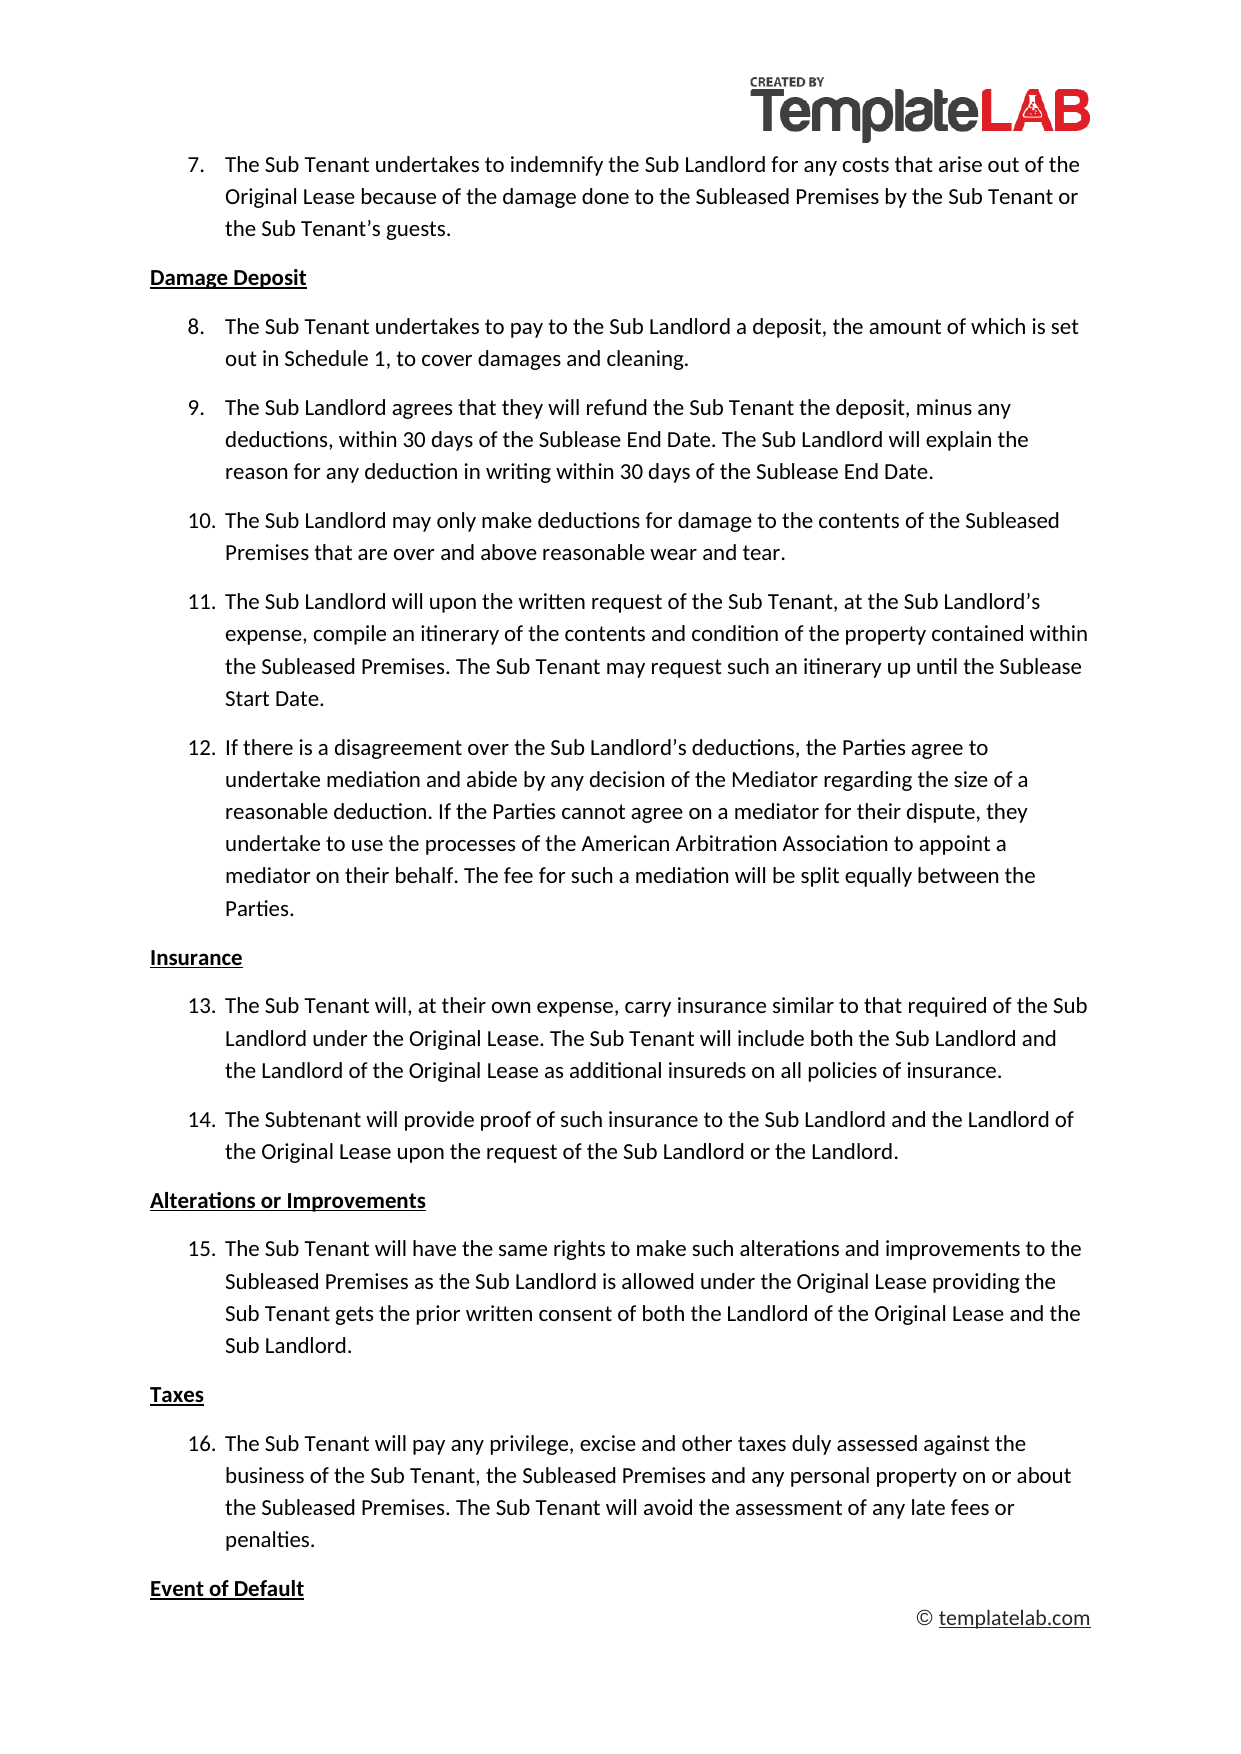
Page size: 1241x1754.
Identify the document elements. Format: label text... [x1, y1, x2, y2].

list The Sub Tenant undertakes to pay to the Sub Landlord a deposit, the amount of which is set out in Schedule 1, to cover damages and cleaning. [187, 312, 1090, 372]
list The Sub Landlord will upon the written request of the Sub Tenant, at the Sub Landlord’s expense, compile an itinerary of the contents and condition of the property contained within the Subleased Premises. The Sub Tenant may request such an itinerary up until the Sublease Start Date. [187, 587, 1090, 712]
text Taxes [150, 1380, 1090, 1408]
list The Sub Tenant will have the same rights to make such alterations and improvements to the Subleased Premises as the Sub Landlord is allowed under the Original Lease providing the Sub Tenant gets the prior written consent of both the Landlord of the Original Lease and the Sub Landlord. [187, 1234, 1090, 1359]
list The Sub Tenant undertakes to indemnify the Sub Landlord for any costs that arise out of the Original Lease because of the damage done to the Subleased Premises by the Sub Tenant or the Sub Tenant’s guests. [187, 150, 1090, 242]
list The Sub Landlord agrees that they will refund the Sub Tenant the deposit, minus any deductions, within 30 days of the Sublease End Date. The Sub Landlord will explain the reason for any deduction in writing within 30 days of the Sublease End Date. [187, 393, 1090, 486]
list The Sub Tenant will pay any privilege, excise and other taxes duly assessed against the business of the Sub Tenant, the Subleased Premises and any personal property on or about the Subleased Premises. The Sub Tenant will avoid the assessment of any late fees or penalties. [187, 1429, 1090, 1553]
list The Sub Tenant will, at their own expense, carry insurance similar to that required of the Sub Landlord under the Original Lease. The Sub Tenant will include both the Sub Landlord and the Landlord of the Original Lease as additional insureds on all policies of insurance. [187, 991, 1090, 1084]
list The Subtenant will provide proof of such insurance to the Sub Landlord and the Landlord of the Original Lease upon the request of the Sub Landlord or the Landlord. [187, 1105, 1090, 1165]
text Alterations or Improvements [150, 1186, 1090, 1214]
text Insurance [150, 943, 1090, 971]
text Damage Deposit [150, 263, 1090, 291]
text Event of Default [150, 1574, 1090, 1602]
list The Sub Landlord may only make deductions for damage to the contents of the Subleased Premises that are over and above reasonable wear and tear. [187, 506, 1090, 567]
list If there is a disagreement over the Sub Landlord’s deductions, the Parties agree to undertake mediation and abide by any decision of the Mediator regarding the size of a reasonable deduction. If the Parties cannot agree on a mediator for their dispute, they undertake to use the processes of the American Arbitration Association to appoint a mediator on their behalf. The fee for such a mediation will be split equally between the Parties. [187, 733, 1090, 922]
